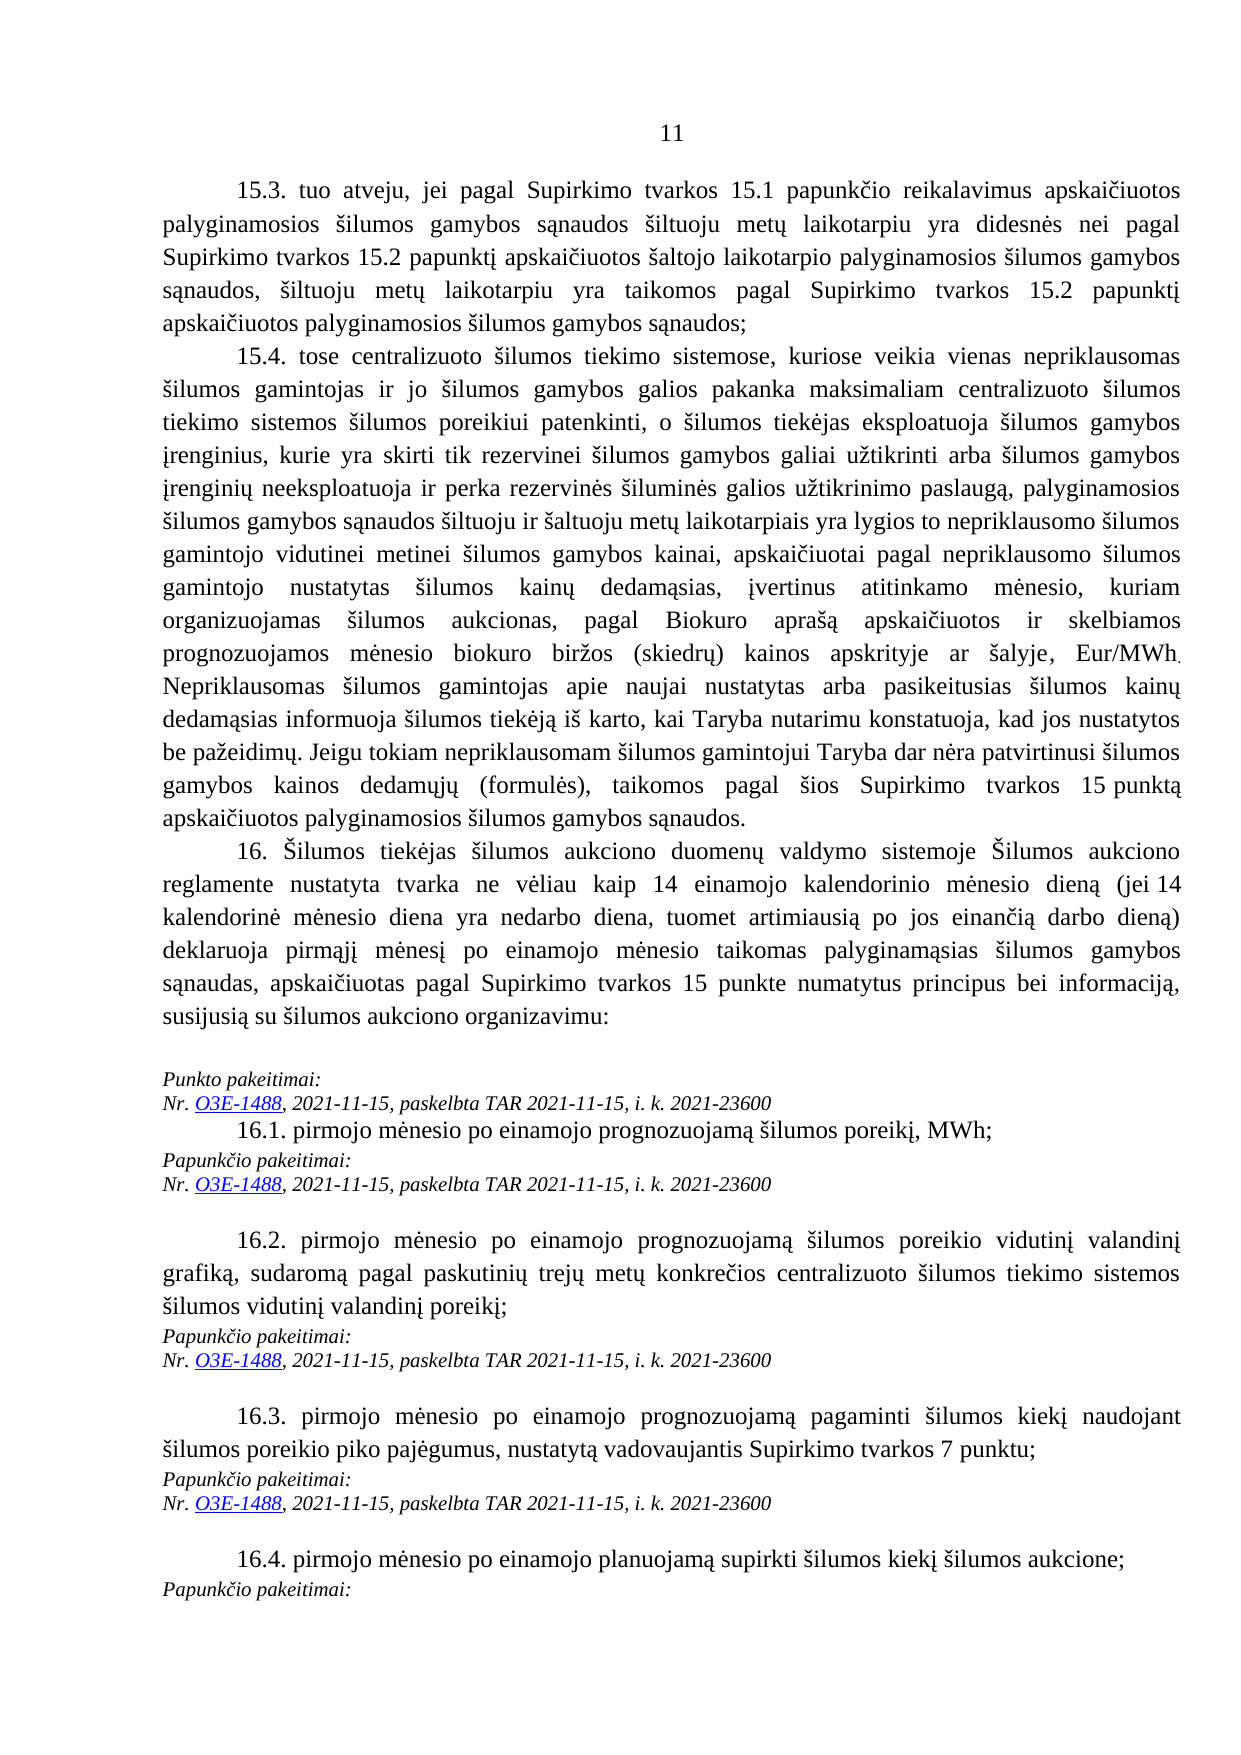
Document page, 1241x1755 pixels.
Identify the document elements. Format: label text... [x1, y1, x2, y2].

text 16.1. pirmojo mėnesio po einamojo prognozuojamą šilumos poreikį, MWh; [162, 1115, 1181, 1144]
text 16.3. pirmojo mėnesio po einamojo prognozuojamą pagaminti šilumos kiekį naudojant šilumos poreikio piko pajėgumus, nustatytą vadovaujantis Supirkimo tvarkos 7 punktu; [162, 1401, 1181, 1463]
text 16. Šilumos tiekėjas šilumos aukciono duomenų valdymo sistemoje Šilumos aukciono reglamente nustatyta tvarka ne vėliau kaip 14 einamojo kalendorinio mėnesio dieną (jei 14 kalendorinė mėnesio diena yra nedarbo diena, tuomet artimiausią po jos einančią darbo dieną) deklaruoja pirmąjį mėnesį po einamojo mėnesio taikomas palyginamąsias šilumos gamybos sąnaudas, apskaičiuotas pagal Supirkimo tvarkos 15 punkte numatytus principus bei informaciją, susijusią su šilumos aukciono organizavimu: [162, 836, 1181, 1030]
text Nr. O3E-1488, 2021-11-15, paskelbta TAR 2021-11-15, i. k. 2021-23600 [162, 1172, 1181, 1196]
text Papunkčio pakeitimai: [162, 1148, 1181, 1172]
text Papunkčio pakeitimai: [162, 1467, 1181, 1491]
text Nr. O3E-1488, 2021-11-15, paskelbta TAR 2021-11-15, i. k. 2021-23600 [162, 1491, 1181, 1515]
text Punkto pakeitimai: [162, 1067, 1181, 1091]
text Papunkčio pakeitimai: [162, 1577, 1181, 1601]
text 16.2. pirmojo mėnesio po einamojo prognozuojamą šilumos poreikio vidutinį valandinį grafiką, sudaromą pagal paskutinių trejų metų konkrečios centralizuoto šilumos tiekimo sistemos šilumos vidutinį valandinį poreikį; [162, 1225, 1181, 1320]
text 16.4. pirmojo mėnesio po einamojo planuojamą supirkti šilumos kiekį šilumos aukcione; [162, 1544, 1181, 1573]
text 15.3. tuo atveju, jei pagal Supirkimo tvarkos 15.1 papunkčio reikalavimus apskaičiuotos palyginamosios šilumos gamybos sąnaudos šiltuoju metų laikotarpiu yra didesnės nei pagal Supirkimo tvarkos 15.2 papunktį apskaičiuotos šaltojo laikotarpio palyginamosios šilumos gamybos sąnaudos, šiltuoju metų laikotarpiu yra taikomos pagal Supirkimo tvarkos 15.2 papunktį apskaičiuotos palyginamosios šilumos gamybos sąnaudos; [162, 176, 1181, 336]
text Nr. O3E-1488, 2021-11-15, paskelbta TAR 2021-11-15, i. k. 2021-23600 [162, 1348, 1181, 1372]
text 15.4. tose centralizuoto šilumos tiekimo sistemose, kuriose veikia vienas nepriklausomas šilumos gamintojas ir jo šilumos gamybos galios pakanka maksimaliam centralizuoto šilumos tiekimo sistemos šilumos poreikiui patenkinti, o šilumos tiekėjas eksploatuoja šilumos gamybos įrenginius, kurie yra skirti tik rezervinei šilumos gamybos galiai užtikrinti arba šilumos gamybos įrenginių neeksploatuoja ir perka rezervinės šiluminės galios užtikrinimo paslaugą, palyginamosios šilumos gamybos sąnaudos šiltuoju ir šaltuoju metų laikotarpiais yra lygios to nepriklausomo šilumos gamintojo vidutinei metinei šilumos gamybos kainai, apskaičiuotai pagal nepriklausomo šilumos gamintojo nustatytas šilumos kainų dedamąsias, įvertinus atitinkamo mėnesio, kuriam organizuojamas šilumos aukcionas, pagal Biokuro aprašą apskaičiuotos ir skelbiamos prognozuojamos mėnesio biokuro biržos (skiedrų) kainos apskrityje ar šalyje, Eur/MWh. Nepriklausomas šilumos gamintojas apie naujai nustatytas arba pasikeitusias šilumos kainų dedamąsias informuoja šilumos tiekėją iš karto, kai Taryba nutarimu konstatuoja, kad jos nustatytos be pažeidimų. Jeigu tokiam nepriklausomam šilumos gamintojui Taryba dar nėra patvirtinusi šilumos gamybos kainos dedamųjų (formulės), taikomos pagal šios Supirkimo tvarkos 15 punktą apskaičiuotos palyginamosios šilumos gamybos sąnaudos. [162, 341, 1181, 832]
text Nr. O3E-1488, 2021-11-15, paskelbta TAR 2021-11-15, i. k. 2021-23600 [162, 1091, 1181, 1115]
text Papunkčio pakeitimai: [162, 1324, 1181, 1348]
